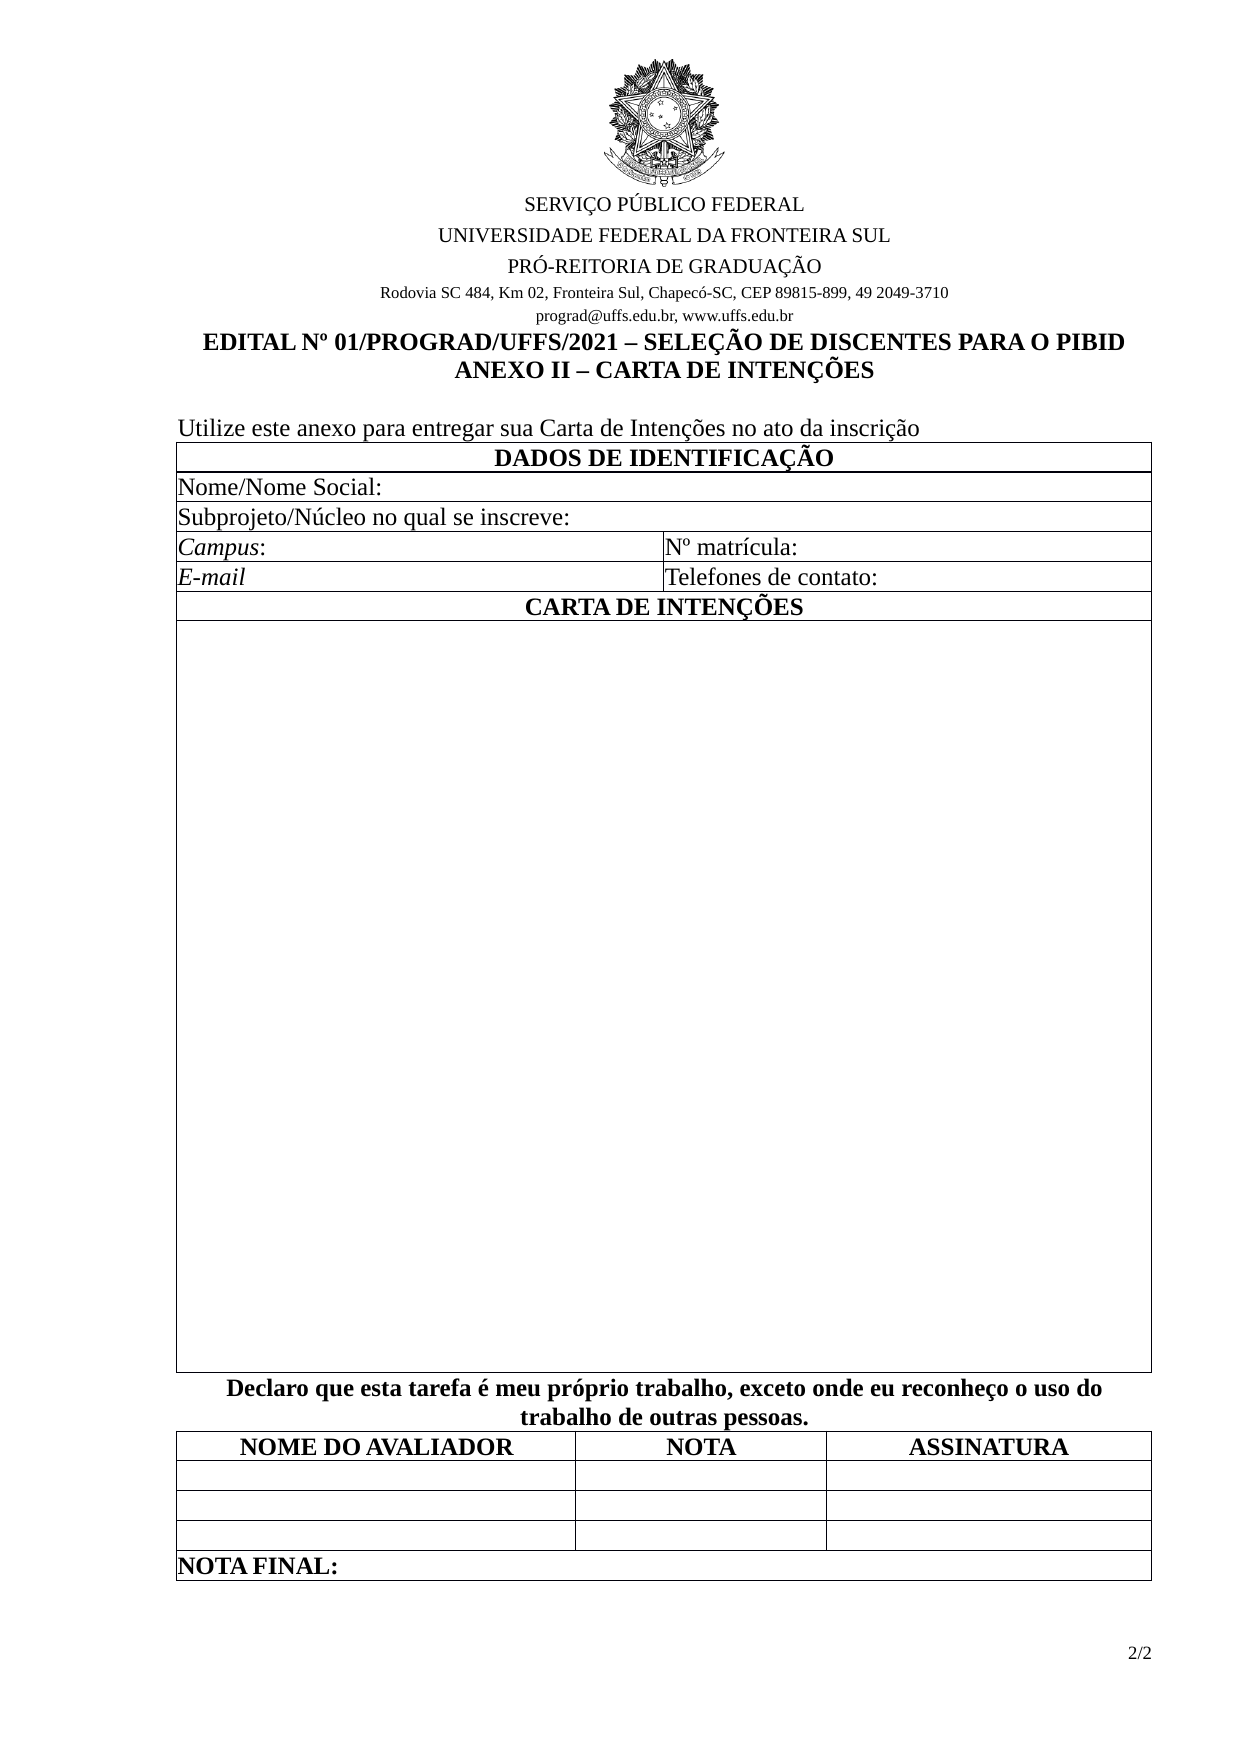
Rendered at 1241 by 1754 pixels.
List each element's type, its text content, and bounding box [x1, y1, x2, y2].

table_cell [576, 1521, 826, 1550]
table_cell NOTA FINAL: [177, 1551, 1151, 1579]
table_header DADOS DE IDENTIFICAÇÃO [177, 443, 1151, 471]
table_cell Subprojeto/Núcleo no qual se inscreve: [177, 502, 1151, 531]
table_cell E-mail [177, 562, 663, 591]
table_cell [177, 1461, 575, 1490]
text Utilize este anexo para entregar sua Carta de Intenções no ato da inscrição [177, 413, 1152, 442]
table_header NOTA [576, 1432, 826, 1460]
table_cell [827, 1521, 1151, 1550]
text Declaro que esta tarefa é meu próprio trabalho, exceto onde eu reconheço o uso do trabalho de outras pessoas. [177, 1373, 1152, 1431]
table_cell Campus: [177, 532, 663, 561]
table_cell [827, 1461, 1151, 1490]
table_header ASSINATURA [827, 1432, 1151, 1460]
table_cell Nº matrícula: [664, 532, 1151, 561]
text EDITAL Nº 01/PROGRAD/UFFS/2021 – SELEÇÃO DE DISCENTES PARA O PIBID ANEXO II – CARTA DE INTENÇÕES [177, 327, 1152, 384]
table_cell [827, 1491, 1151, 1520]
table_cell [576, 1461, 826, 1490]
table_cell CARTA DE INTENÇÕES [177, 592, 1151, 620]
table_cell [177, 621, 1151, 1372]
table_cell [177, 1491, 575, 1520]
table_header NOME DO AVALIADOR [177, 1432, 575, 1460]
table_cell Nome/Nome Social: [177, 473, 1151, 501]
table_cell [576, 1491, 826, 1520]
table_cell Telefones de contato: [664, 562, 1151, 591]
table_cell [177, 1521, 575, 1550]
